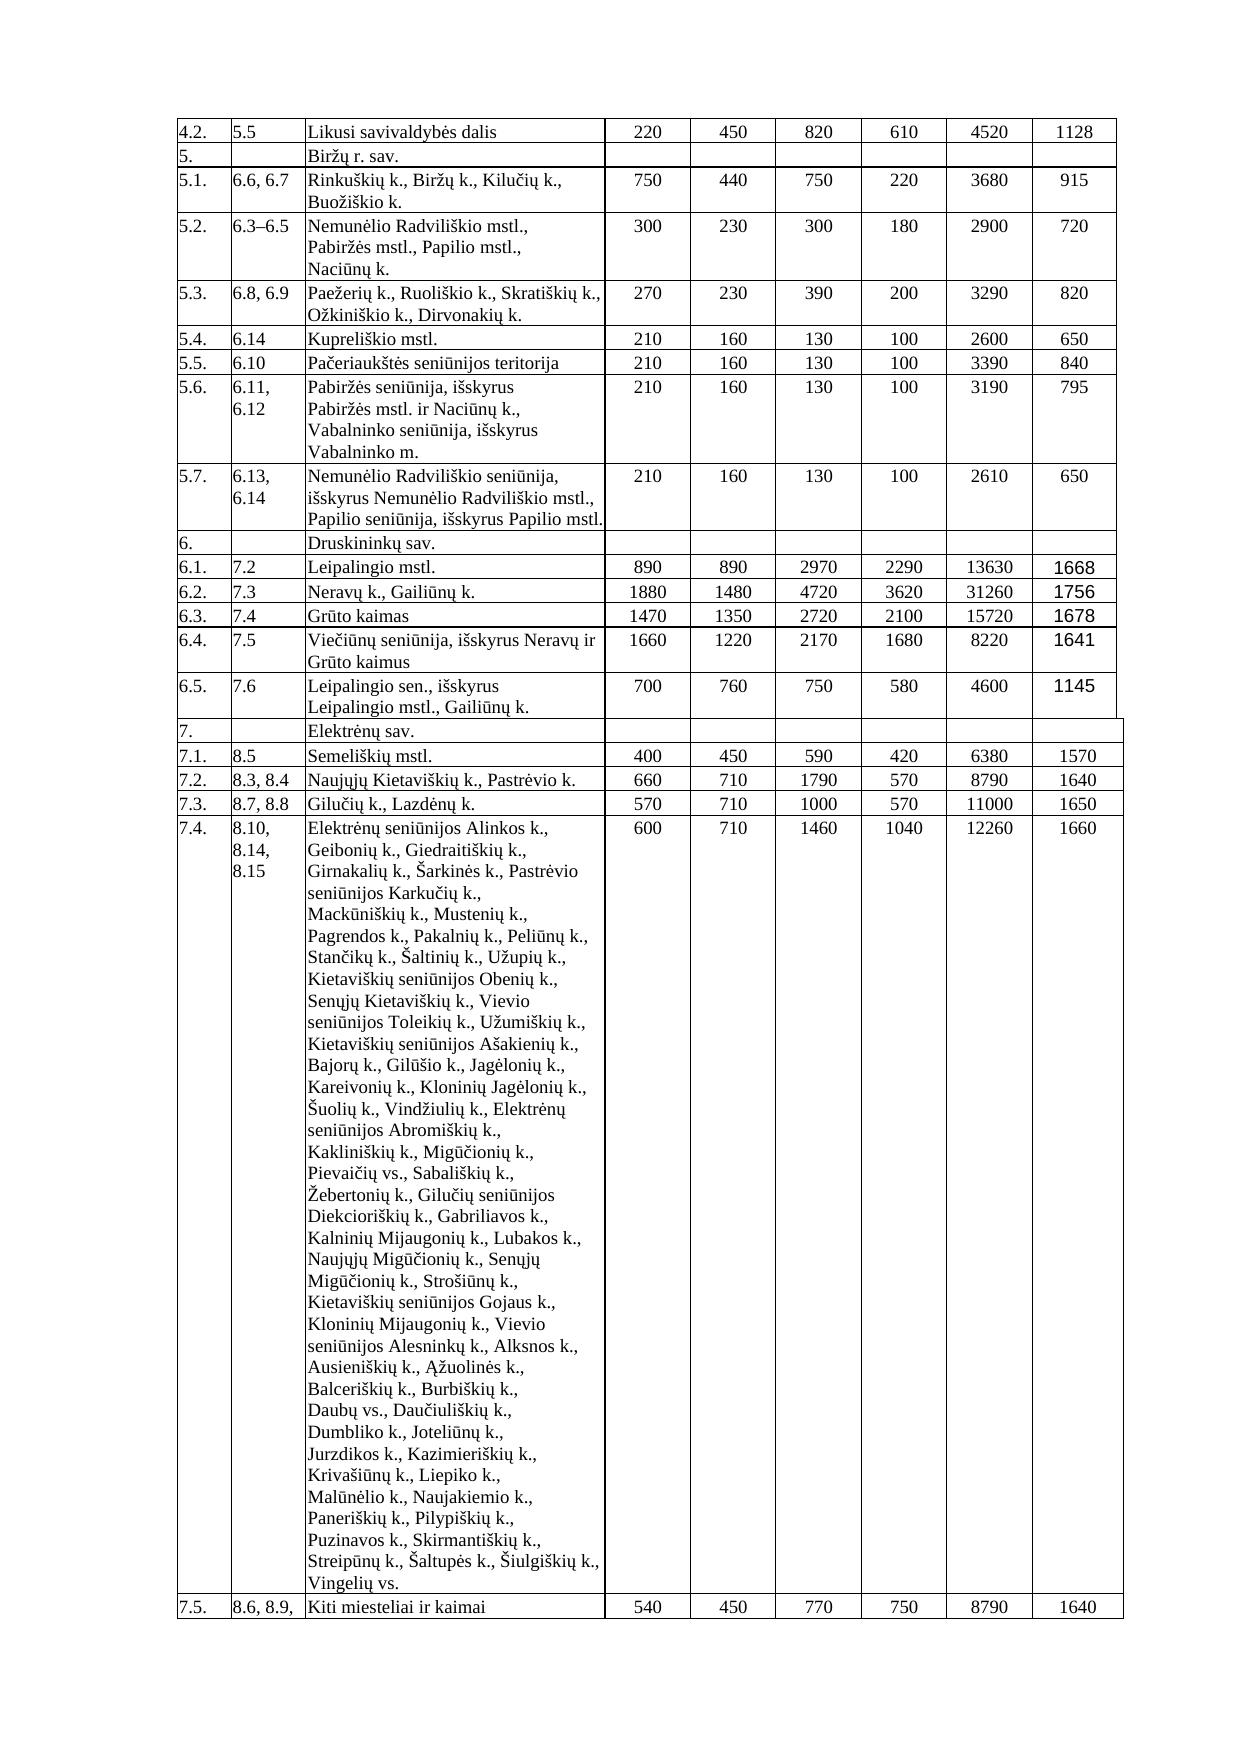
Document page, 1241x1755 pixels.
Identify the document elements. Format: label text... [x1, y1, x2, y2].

table_cell 6.3–6.5 [232, 213, 305, 279]
table_cell 770 [776, 1594, 861, 1617]
table_cell 160 [691, 326, 775, 349]
table_cell 5.1. [178, 168, 231, 212]
table_cell 600 [606, 816, 690, 1593]
table_cell 660 [606, 767, 690, 790]
table_cell 2100 [862, 603, 946, 626]
table_cell [691, 719, 775, 742]
table_cell 6.5. [178, 673, 231, 718]
table_cell 230 [691, 281, 775, 325]
table_cell [862, 143, 946, 166]
table_cell 4.2. [178, 119, 231, 142]
table_cell 710 [691, 816, 775, 1593]
table_cell Gilučių k., Lazdėnų k. [306, 791, 604, 814]
table_cell 915 [1033, 168, 1116, 212]
table_cell Biržų r. sav. [306, 143, 604, 166]
table_cell 6.4. [178, 628, 231, 672]
table_cell [1117, 672, 1123, 718]
table_cell 6.11, 6.12 [232, 375, 305, 462]
table_cell 6.1. [178, 555, 231, 578]
table_cell 160 [691, 464, 775, 530]
table_cell 1880 [606, 579, 690, 602]
table_cell 160 [691, 350, 775, 373]
table_cell 4720 [776, 579, 861, 602]
table_cell 210 [606, 326, 690, 349]
table_cell [1117, 554, 1123, 578]
table_cell 420 [862, 743, 946, 766]
table_cell [1117, 463, 1123, 530]
table_cell 1660 [606, 628, 690, 672]
table_cell 7.2. [178, 767, 231, 790]
table_cell 210 [606, 350, 690, 373]
table_cell 1000 [776, 791, 861, 814]
table_cell 2900 [947, 213, 1032, 279]
table_cell 7.2 [232, 555, 305, 578]
table_cell 710 [691, 767, 775, 790]
table_cell [1117, 530, 1123, 554]
table_cell 750 [862, 1594, 946, 1617]
table_cell Elektrėnų sav. [306, 719, 604, 742]
table_cell 200 [862, 281, 946, 325]
table_cell [1117, 280, 1123, 325]
table_cell 590 [776, 743, 861, 766]
table_cell 650 [1033, 464, 1116, 530]
table_cell [691, 143, 775, 166]
table_cell 2290 [862, 555, 946, 578]
table_cell 1040 [862, 816, 946, 1593]
table_cell 3680 [947, 168, 1032, 212]
table_cell 8790 [947, 1594, 1032, 1617]
table_cell 2610 [947, 464, 1032, 530]
table_cell [1117, 118, 1123, 142]
table_cell 6. [178, 531, 231, 554]
table_cell 7.4. [178, 816, 231, 1593]
table_cell [776, 143, 861, 166]
table_cell 100 [862, 326, 946, 349]
table_cell 710 [691, 791, 775, 814]
table_cell 12260 [947, 816, 1032, 1593]
table_cell 890 [606, 555, 690, 578]
table_cell [1117, 166, 1123, 212]
table_cell 8.3, 8.4 [232, 767, 305, 790]
table_cell 130 [776, 350, 861, 373]
table_cell 220 [862, 168, 946, 212]
table_cell 5.6. [178, 375, 231, 462]
table_cell [1117, 212, 1123, 279]
table_cell [606, 719, 690, 742]
table_cell 795 [1033, 375, 1116, 462]
table_cell 8.6, 8.9, [232, 1594, 305, 1617]
table_cell 7.1. [178, 743, 231, 766]
table_cell 6.13, 6.14 [232, 464, 305, 530]
table_cell 440 [691, 168, 775, 212]
table_cell 1650 [1033, 791, 1123, 814]
table_cell 7.4 [232, 603, 305, 626]
table_cell Naujųjų Kietaviškių k., Pastrėvio k. [306, 767, 604, 790]
table_cell [1117, 142, 1123, 166]
table_cell 8.10, 8.14, 8.15 [232, 816, 305, 1593]
table_cell [1117, 602, 1123, 626]
table_cell 300 [606, 213, 690, 279]
table_cell 300 [776, 213, 861, 279]
table_cell Nemunėlio Radviliškio seniūnija, išskyrus Nemunėlio Radviliškio mstl., Papilio seniūnija, išskyrus Papilio mstl. [306, 464, 604, 530]
table_cell 13630 [947, 555, 1032, 578]
table_cell 540 [606, 1594, 690, 1617]
table_cell Druskininkų sav. [306, 531, 604, 554]
table_cell 5.7. [178, 464, 231, 530]
table_cell 100 [862, 375, 946, 462]
table_cell 1640 [1033, 1594, 1123, 1617]
table_cell 1128 [1033, 119, 1116, 142]
table_cell 570 [606, 791, 690, 814]
table_cell 220 [606, 119, 690, 142]
table_cell 1680 [862, 628, 946, 672]
table_cell [606, 531, 690, 554]
table_cell 890 [691, 555, 775, 578]
table_cell 6.8, 6.9 [232, 281, 305, 325]
table_cell 100 [862, 350, 946, 373]
table_cell 1668 [1033, 555, 1116, 578]
table_cell 1145 [1033, 673, 1116, 718]
table_cell 8.5 [232, 743, 305, 766]
table_cell Nemunėlio Radviliškio mstl., Pabiržės mstl., Papilio mstl., Naciūnų k. [306, 213, 604, 279]
table_cell [1117, 578, 1123, 602]
table_cell 130 [776, 464, 861, 530]
table_cell 8220 [947, 628, 1032, 672]
table_cell [862, 531, 946, 554]
table_cell 820 [1033, 281, 1116, 325]
table_cell 7. [178, 719, 231, 742]
table_cell Elektrėnų seniūnijos Alinkos k., Geibonių k., Giedraitiškių k., Girnakalių k., Šarkinės k., Pastrėvio seniūnijos Karkučių k., Mackūniškių k., Mustenių k., Pagrendos k., Pakalnių k., Peliūnų k., Stančikų k., Šaltinių k., Užupių k., Kietaviškių seniūnijos Obenių k., Senųjų Kietaviškių k., Vievio seniūnijos Toleikių k., Užumiškių k., Kietaviškių seniūnijos Ašakienių k., Bajorų k., Gilūšio k., Jagėlonių k., Kareivonių k., Kloninių Jagėlonių k., Šuolių k., Vindžiulių k., Elektrėnų seniūnijos Abromiškių k., Kakliniškių k., Migūčionių k., Pievaičių vs., Sabališkių k., Žebertonių k., Gilučių seniūnijos Diekcioriškių k., Gabriliavos k., Kalninių Mijaugonių k., Lubakos k., Naujųjų Migūčionių k., Senųjų Migūčionių k., Strošiūnų k., Kietaviškių seniūnijos Gojaus k., Kloninių Mijaugonių k., Vievio seniūnijos Alesninkų k., Alksnos k., Ausieniškių k., Ąžuolinės k., Balceriškių k., Burbiškių k., Daubų vs., Daučiuliškių k., Dumbliko k., Joteliūnų k., Jurzdikos k., Kazimieriškių k., Krivašiūnų k., Liepiko k., Malūnėlio k., Naujakiemio k., Paneriškių k., Pilypiškių k., Puzinavos k., Skirmantiškių k., Streipūnų k., Šaltupės k., Šiulgiškių k., Vingelių vs. [306, 816, 604, 1593]
table_cell Pačeriaukštės seniūnijos teritorija [306, 350, 604, 373]
table_cell Viečiūnų seniūnija, išskyrus Neravų ir Grūto kaimus [306, 628, 604, 672]
table_cell 210 [606, 464, 690, 530]
table_cell [1033, 531, 1116, 554]
table_cell 180 [862, 213, 946, 279]
table_cell 3620 [862, 579, 946, 602]
table_cell 1470 [606, 603, 690, 626]
table_cell 130 [776, 326, 861, 349]
table_cell 1756 [1033, 579, 1116, 602]
table_cell Paežerių k., Ruoliškio k., Skratiškių k., Ožkiniškio k., Dirvonakių k. [306, 281, 604, 325]
table_cell [947, 531, 1032, 554]
table_cell [1117, 374, 1123, 462]
table_cell Kiti miesteliai ir kaimai [306, 1594, 604, 1617]
table_cell 15720 [947, 603, 1032, 626]
table_cell 760 [691, 673, 775, 718]
table_cell 6380 [947, 743, 1032, 766]
table_cell 570 [862, 767, 946, 790]
table_cell 3390 [947, 350, 1032, 373]
table_cell 750 [776, 168, 861, 212]
table_cell 1350 [691, 603, 775, 626]
table_cell 3290 [947, 281, 1032, 325]
table_cell 750 [606, 168, 690, 212]
table_cell 650 [1033, 326, 1116, 349]
table_cell [1033, 719, 1123, 742]
table_cell 1790 [776, 767, 861, 790]
table_cell 570 [862, 791, 946, 814]
table_cell 1678 [1033, 603, 1116, 626]
table_cell 2970 [776, 555, 861, 578]
table_cell [1117, 325, 1123, 349]
table_cell 8790 [947, 767, 1032, 790]
table_cell 5.5. [178, 350, 231, 373]
table_cell 1660 [1033, 816, 1123, 1593]
table_cell [776, 719, 861, 742]
table_cell 390 [776, 281, 861, 325]
table_cell 400 [606, 743, 690, 766]
table_cell 11000 [947, 791, 1032, 814]
table_cell 8.7, 8.8 [232, 791, 305, 814]
table_cell 5.4. [178, 326, 231, 349]
table_cell [232, 143, 305, 166]
table_cell 450 [691, 119, 775, 142]
table_cell 6.2. [178, 579, 231, 602]
table_cell 230 [691, 213, 775, 279]
table_cell [776, 531, 861, 554]
table_cell 5.2. [178, 213, 231, 279]
table_cell [691, 531, 775, 554]
table_cell 7.5 [232, 628, 305, 672]
table_cell Neravų k., Gailiūnų k. [306, 579, 604, 602]
table_cell 5. [178, 143, 231, 166]
table_cell 1480 [691, 579, 775, 602]
table_cell 7.3. [178, 791, 231, 814]
table_cell 7.3 [232, 579, 305, 602]
table_cell 7.5. [178, 1594, 231, 1617]
table_cell 840 [1033, 350, 1116, 373]
table_cell 1641 [1033, 628, 1116, 672]
table_cell 5.5 [232, 119, 305, 142]
table_cell Pabiržės seniūnija, išskyrus Pabiržės mstl. ir Naciūnų k., Vabalninko seniūnija, išskyrus Vabalninko m. [306, 375, 604, 462]
table_cell [1117, 626, 1123, 672]
table_cell 6.3. [178, 603, 231, 626]
table_cell 100 [862, 464, 946, 530]
table_cell 3190 [947, 375, 1032, 462]
table_cell 6.6, 6.7 [232, 168, 305, 212]
table_cell 720 [1033, 213, 1116, 279]
table_cell 1570 [1033, 743, 1123, 766]
table_cell 6.10 [232, 350, 305, 373]
table_cell 2720 [776, 603, 861, 626]
table_cell 7.6 [232, 673, 305, 718]
table_cell 4600 [947, 673, 1032, 718]
table_cell [947, 719, 1032, 742]
table_cell [947, 143, 1032, 166]
table_cell 1220 [691, 628, 775, 672]
table_cell Leipalingio sen., išskyrus Leipalingio mstl., Gailiūnų k. [306, 673, 604, 718]
table_cell [232, 531, 305, 554]
table_cell Semeliškių mstl. [306, 743, 604, 766]
table_cell 1640 [1033, 767, 1123, 790]
table_cell [1117, 349, 1123, 373]
table_cell [1033, 143, 1116, 166]
table_cell 160 [691, 375, 775, 462]
table_cell 610 [862, 119, 946, 142]
table_cell 580 [862, 673, 946, 718]
table_cell 450 [691, 1594, 775, 1617]
table_cell 130 [776, 375, 861, 462]
table_cell Rinkuškių k., Biržų k., Kilučių k., Buožiškio k. [306, 168, 604, 212]
table_cell Grūto kaimas [306, 603, 604, 626]
table_cell 2600 [947, 326, 1032, 349]
table_cell 750 [776, 673, 861, 718]
table_cell Kupreliškio mstl. [306, 326, 604, 349]
table_cell 700 [606, 673, 690, 718]
table_cell [862, 719, 946, 742]
table_cell [232, 719, 305, 742]
table_cell 5.3. [178, 281, 231, 325]
table_cell Likusi savivaldybės dalis [306, 119, 604, 142]
table_cell 820 [776, 119, 861, 142]
table_cell Leipalingio mstl. [306, 555, 604, 578]
table_cell 270 [606, 281, 690, 325]
table_cell 1460 [776, 816, 861, 1593]
table_cell 4520 [947, 119, 1032, 142]
table_cell 450 [691, 743, 775, 766]
table_cell 6.14 [232, 326, 305, 349]
table_cell 2170 [776, 628, 861, 672]
table_cell 31260 [947, 579, 1032, 602]
table_cell [606, 143, 690, 166]
table_cell 210 [606, 375, 690, 462]
